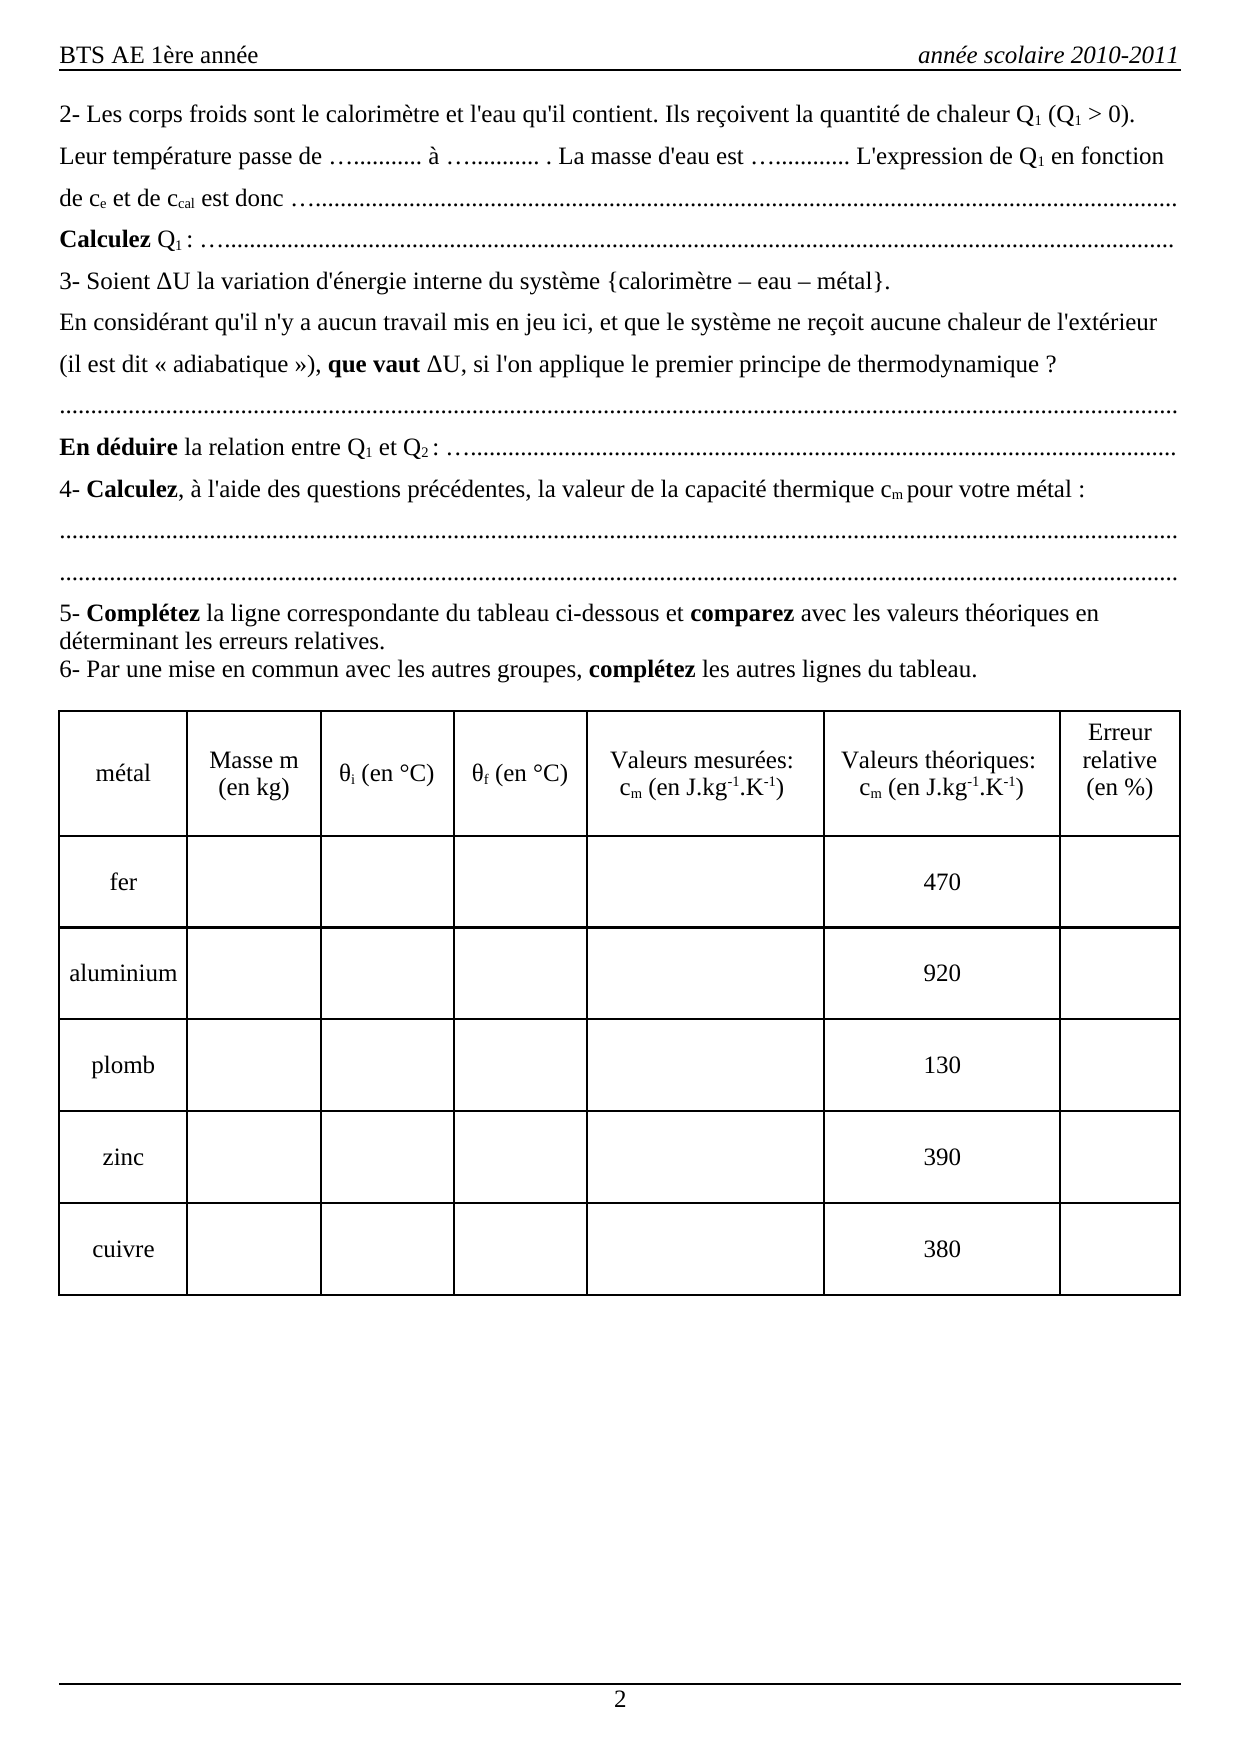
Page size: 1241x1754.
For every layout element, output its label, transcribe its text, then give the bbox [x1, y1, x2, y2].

text ................................................................................................................................................................................... [59, 516, 1180, 544]
table_cell [1061, 1112, 1179, 1202]
table_header Masse m (en kg) [188, 712, 320, 834]
table_cell [455, 929, 586, 1018]
text 2- Les corps froids sont le calorimètre et l'eau qu'il contient. Ils reçoivent la quantité de chaleur Q1 (Q1 > 0). [59, 101, 1180, 128]
table_cell [588, 837, 823, 926]
text 4- Calculez, à l'aide des questions précédentes, la valeur de la capacité thermique cm pour votre métal : [59, 475, 1180, 502]
table_cell [322, 1112, 453, 1202]
table_cell [588, 929, 823, 1018]
text 5- Complétez la ligne correspondante du tableau ci-dessous et comparez avec les valeurs théoriques en déterminant les erreurs relatives. [59, 599, 1180, 655]
table_cell zinc [60, 1112, 186, 1202]
table_cell 920 [825, 929, 1059, 1018]
table_cell [1061, 929, 1179, 1018]
text ................................................................................................................................................................................... [59, 558, 1180, 586]
text ................................................................................................................................................................................... [59, 392, 1180, 419]
table_cell [322, 1204, 453, 1293]
table_cell [188, 929, 320, 1018]
table_header θi (en °C) [322, 712, 453, 834]
table_cell 390 [825, 1112, 1059, 1202]
table_cell [322, 837, 453, 926]
table_cell [588, 1204, 823, 1293]
table_cell [322, 929, 453, 1018]
text En considérant qu'il n'y a aucun travail mis en jeu ici, et que le système ne reçoit aucune chaleur de l'extérieur (il est dit « adiabatique »), que vaut ΔU, si l'on applique le premier principe de thermodynamique ? [59, 308, 1180, 378]
table_header métal [60, 712, 186, 834]
table_cell plomb [60, 1020, 186, 1110]
table_cell [188, 1112, 320, 1202]
table_cell [588, 1112, 823, 1202]
table_cell [588, 1020, 823, 1110]
table_cell 470 [825, 837, 1059, 926]
table_cell 130 [825, 1020, 1059, 1110]
text Leur température passe de …........... à …........... . La masse d'eau est …............ L'expression de Q1 en fonction de ce et de ccal est donc ….......................................................................................................................................... [59, 142, 1180, 211]
table_cell [455, 1204, 586, 1293]
table_cell [455, 1112, 586, 1202]
table_cell fer [60, 837, 186, 926]
table_header Erreur relative (en %) [1061, 712, 1179, 834]
text 6- Par une mise en commun avec les autres groupes, complétez les autres lignes du tableau. [59, 655, 1180, 682]
text 3- Soient ΔU la variation d'énergie interne du système {calorimètre – eau – métal}. [59, 267, 1180, 294]
table_cell [188, 1020, 320, 1110]
text En déduire la relation entre Q1 et Q2 : …................................................................................................................. [59, 433, 1180, 461]
table_cell [1061, 837, 1179, 926]
table_cell [1061, 1204, 1179, 1293]
table_cell [1061, 1020, 1179, 1110]
table_cell 380 [825, 1204, 1059, 1293]
table_header θf (en °C) [455, 712, 586, 834]
table_cell [188, 1204, 320, 1293]
table_cell cuivre [60, 1204, 186, 1293]
table_cell [322, 1020, 453, 1110]
table_cell [188, 837, 320, 926]
table_cell aluminium [60, 929, 186, 1018]
table_header Valeurs théoriques: cm (en J.kg-1.K-1) [825, 712, 1059, 834]
table_cell [455, 837, 586, 926]
table_header Valeurs mesurées: cm (en J.kg-1.K-1) [588, 712, 823, 834]
table_cell [455, 1020, 586, 1110]
text Calculez Q1 : …........................................................................................................................................................ [59, 225, 1180, 253]
